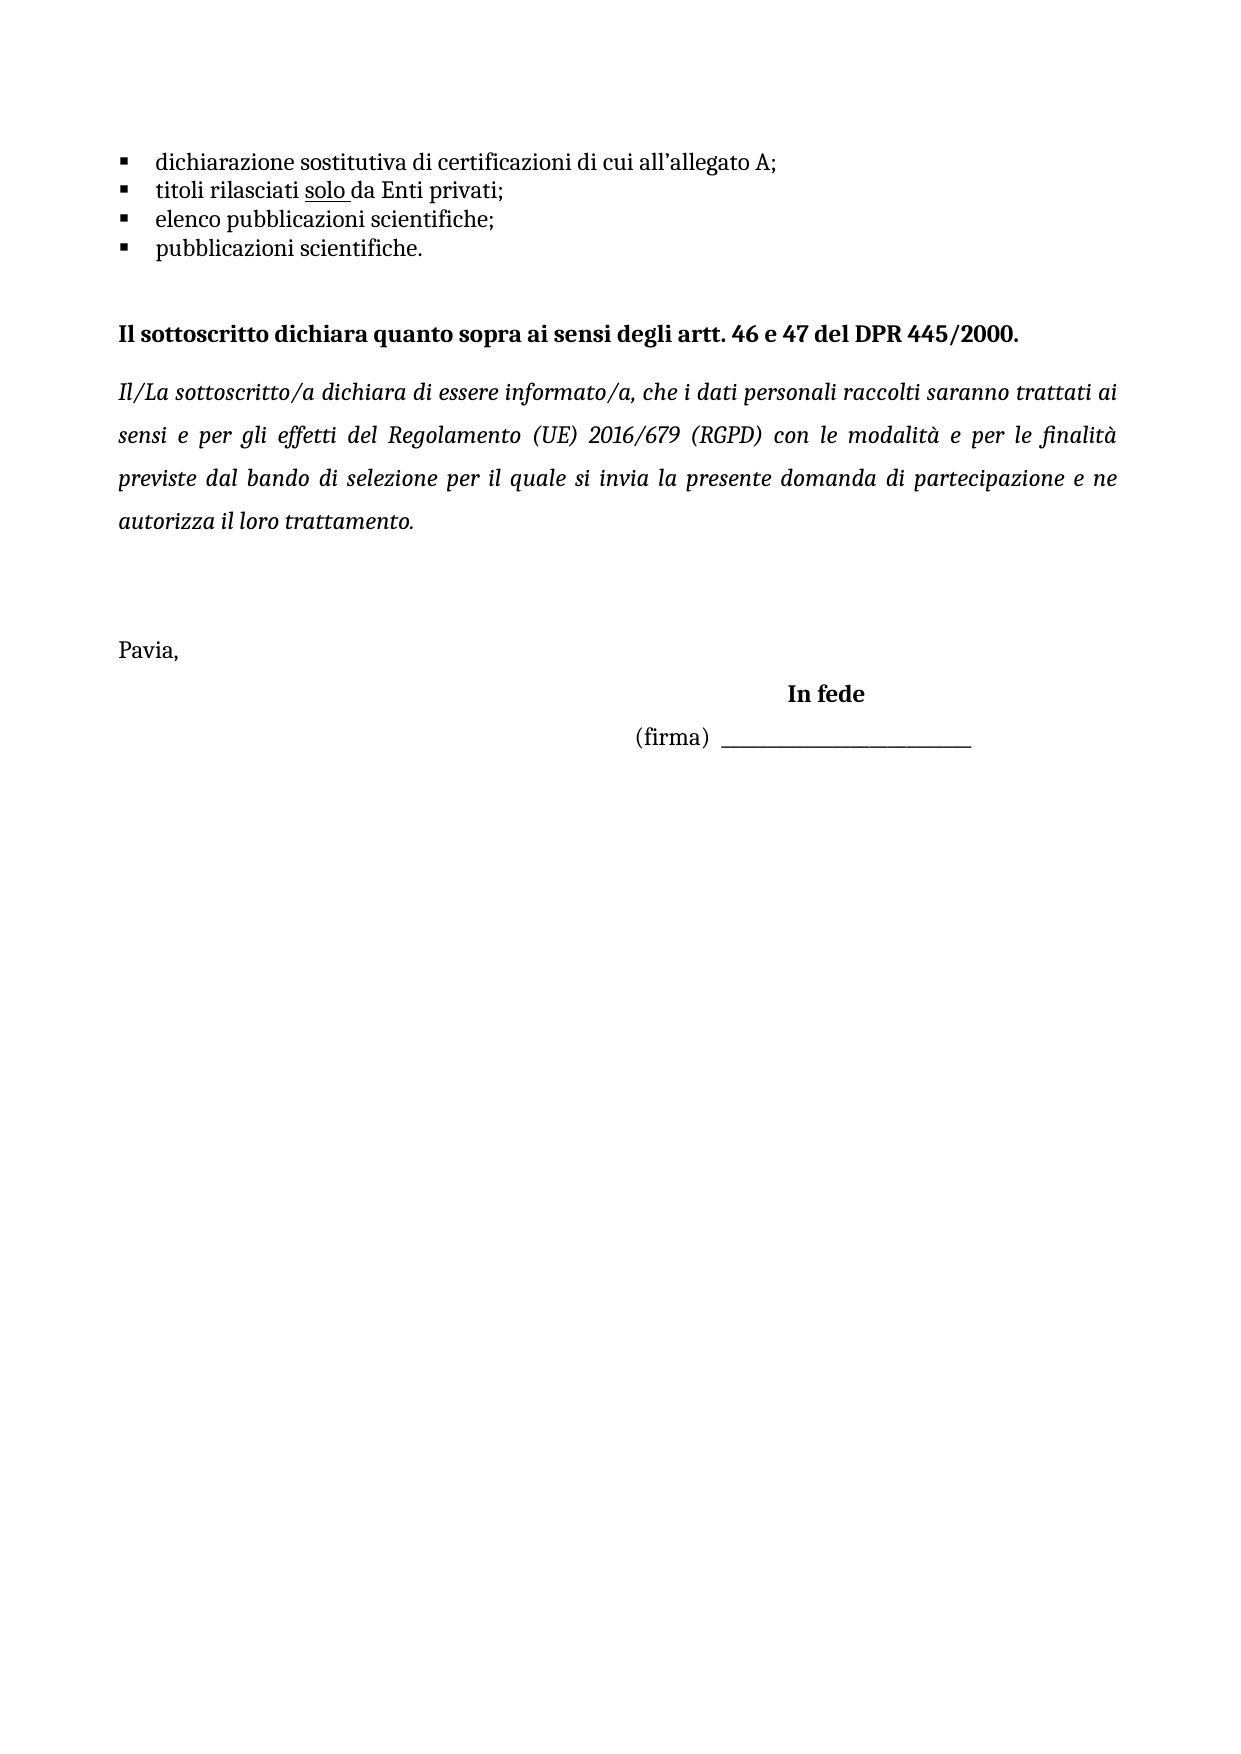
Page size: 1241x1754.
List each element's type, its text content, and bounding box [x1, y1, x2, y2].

text In fede [708, 679, 1122, 708]
list dichiarazione sostitutiva di certificazioni di cui all’allegato A; [118, 148, 1122, 176]
list titoli rilasciati solo da Enti privati; [118, 176, 1122, 205]
text Il sottoscritto dichiara quanto sopra ai sensi degli artt. 46 e 47 del DPR 445/2000. [118, 320, 1122, 349]
list pubblicazioni scientifiche. [118, 234, 1122, 263]
text Il/La sottoscritto/a dichiara di essere informato/a, che i dati personali raccolti saranno trattati ai sensi e per gli effetti del Regolamento (UE) 2016/679 (RGPD) con le modalità e per le finalità previste dal bando di selezione per il quale si invia la presente domanda di partecipazione e ne autorizza il loro trattamento. [118, 378, 1122, 536]
list elenco pubblicazioni scientifiche; [118, 205, 1122, 234]
text (firma) ___________________________ [561, 723, 1122, 751]
text Pavia, [118, 636, 1122, 665]
